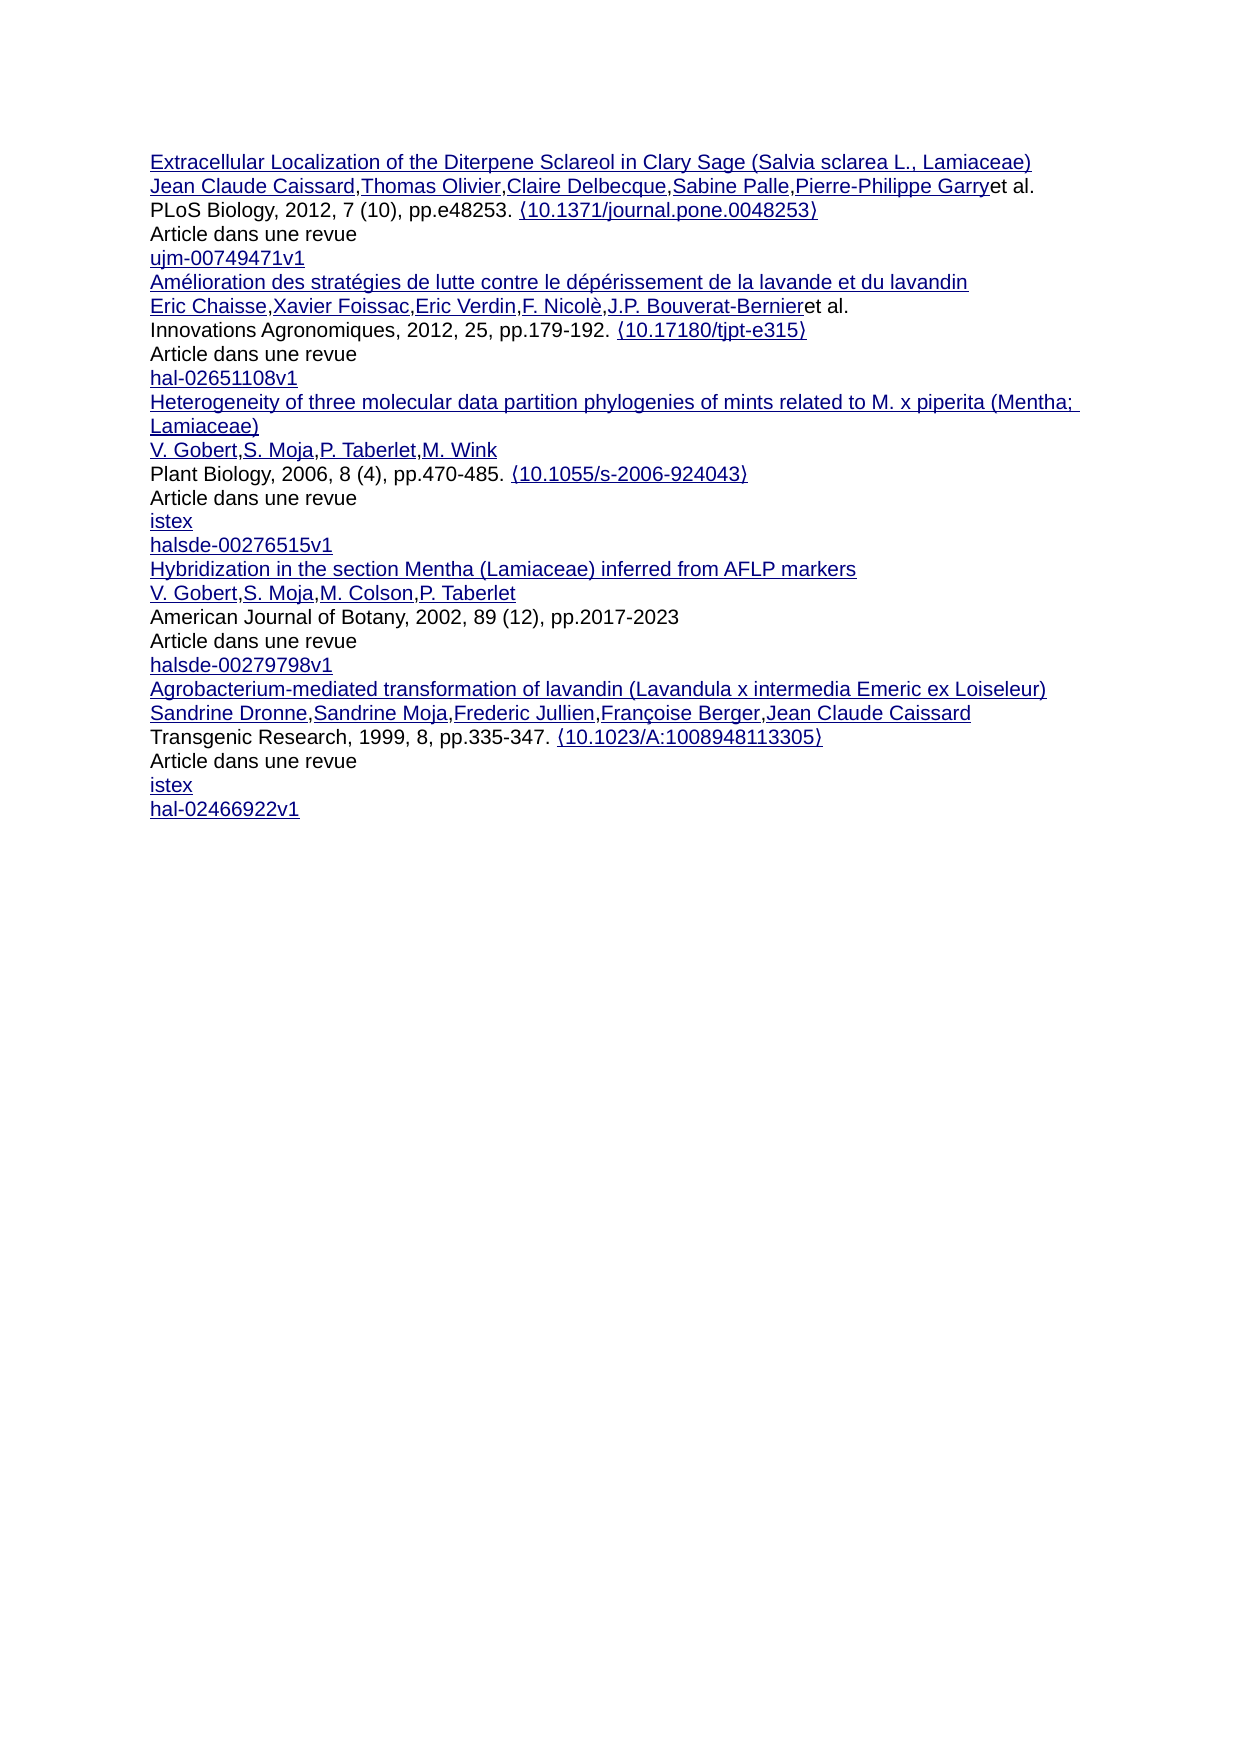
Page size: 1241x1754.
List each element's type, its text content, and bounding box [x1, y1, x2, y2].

table_cell Extracellular Localization of the Diterpene Sclareol in Clary Sage (Salvia sclarea L., Lamiaceae) Jean Claude Caissard,Thomas Olivier,Claire Delbecque,Sabine Palle,Pierre-Philippe Garryet al. PLoS Biology, 2012, 7 (10), pp.e48253. ⟨10.1371/journal.pone.0048253⟩ Article dans une revue ujm-00749471v1 [150, 150, 1090, 270]
table_cell Heterogeneity of three molecular data partition phylogenies of mints related to M. x piperita (Mentha; Lamiaceae) V. Gobert,S. Moja,P. Taberlet,M. Wink Plant Biology, 2006, 8 (4), pp.470-485. ⟨10.1055/s-2006-924043⟩ Article dans une revue istex halsde-00276515v1 [150, 390, 1090, 557]
table_cell Agrobacterium-mediated transformation of lavandin (Lavandula x intermedia Emeric ex Loiseleur) Sandrine Dronne,Sandrine Moja,Frederic Jullien,Françoise Berger,Jean Claude Caissard Transgenic Research, 1999, 8, pp.335-347. ⟨10.1023/A:1008948113305⟩ Article dans une revue istex hal-02466922v1 [150, 677, 1090, 821]
table_cell Amélioration des stratégies de lutte contre le dépérissement de la lavande et du lavandin Eric Chaisse,Xavier Foissac,Eric Verdin,F. Nicolè,J.P. Bouverat-Bernieret al. Innovations Agronomiques, 2012, 25, pp.179-192. ⟨10.17180/tjpt-e315⟩ Article dans une revue hal-02651108v1 [150, 270, 1090, 389]
table_cell Hybridization in the section Mentha (Lamiaceae) inferred from AFLP markers V. Gobert,S. Moja,M. Colson,P. Taberlet American Journal of Botany, 2002, 89 (12), pp.2017-2023 Article dans une revue halsde-00279798v1 [150, 557, 1090, 677]
